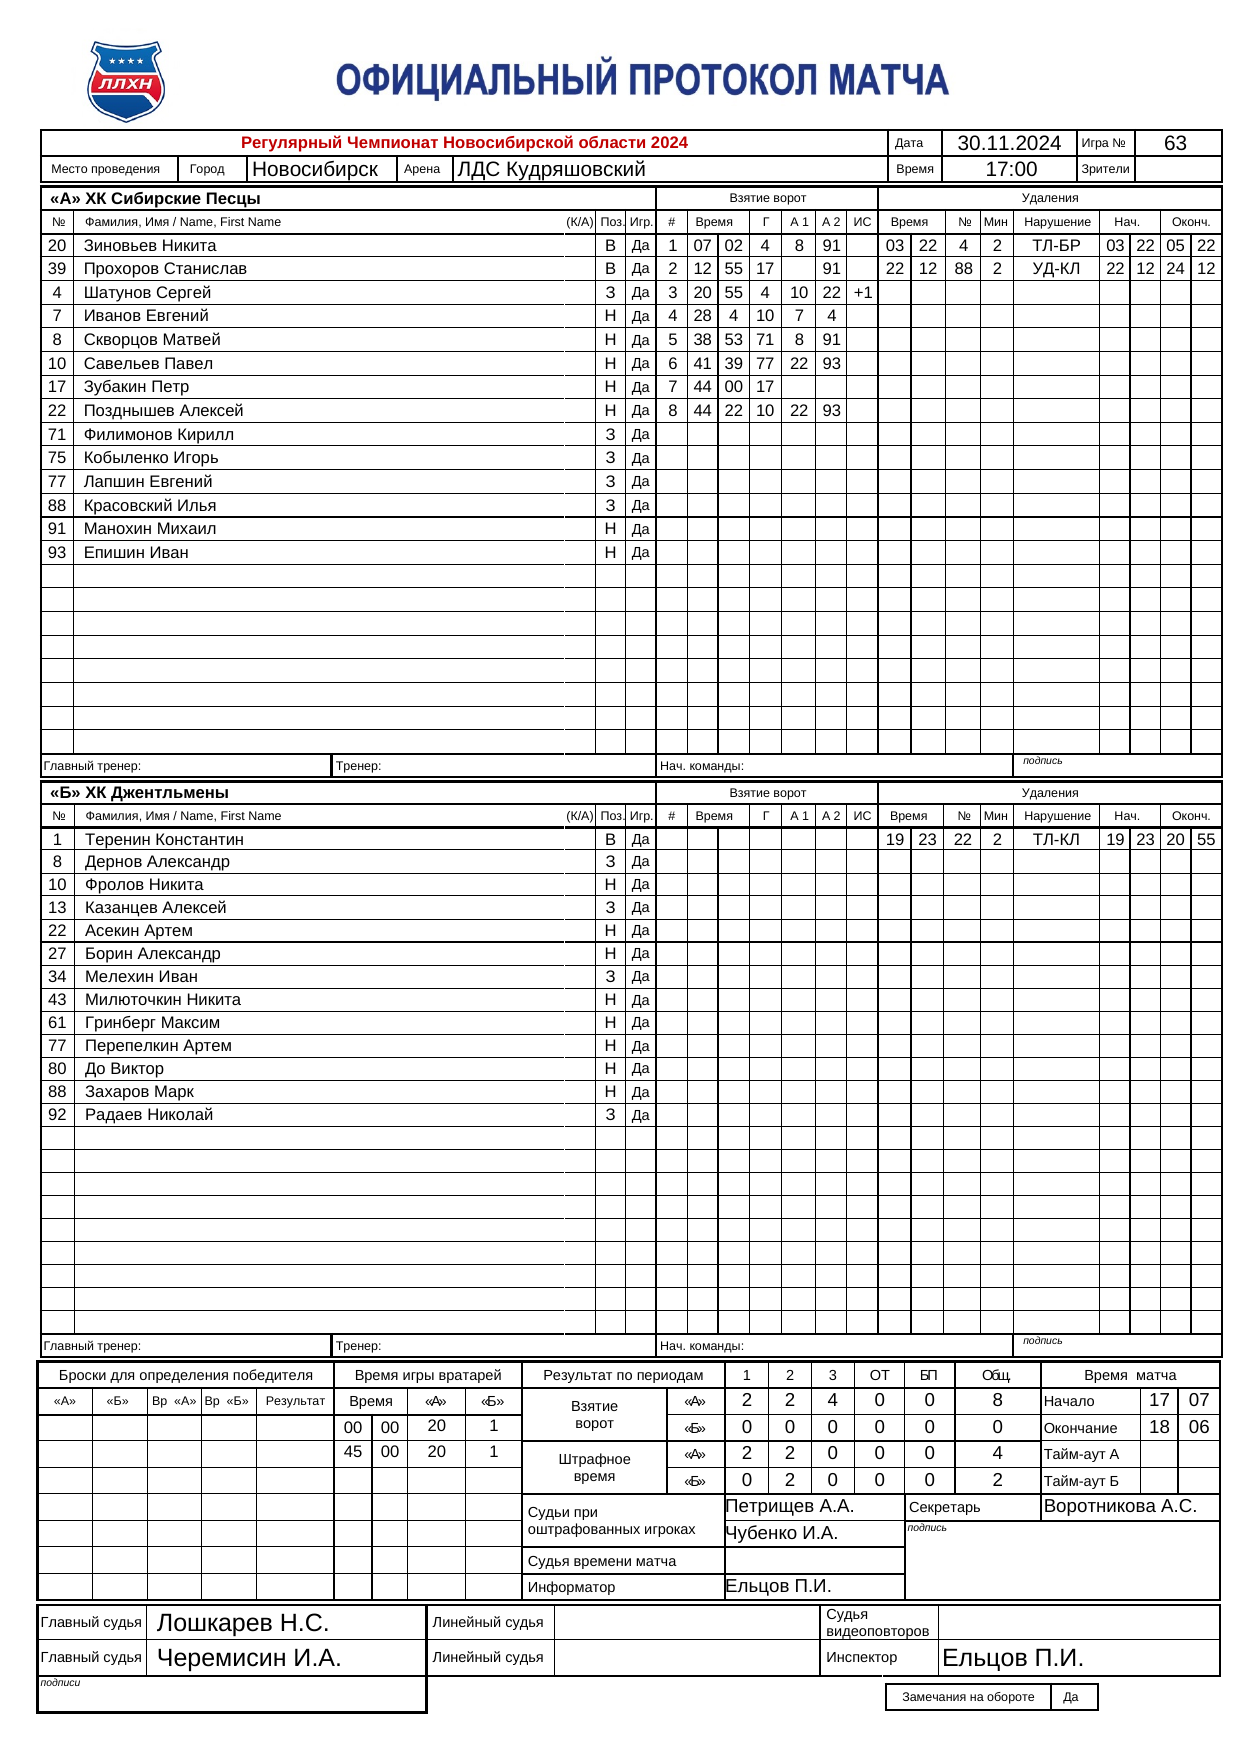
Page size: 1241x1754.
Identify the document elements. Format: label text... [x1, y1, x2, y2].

table_cell Да [626, 518, 655, 540]
table_cell 20 [408, 1416, 465, 1440]
table_cell +1 [847, 281, 877, 303]
table_cell [847, 920, 877, 941]
table_cell [408, 1521, 465, 1546]
table_cell [847, 896, 877, 918]
table_cell [688, 1196, 717, 1218]
table_cell [816, 730, 846, 753]
table_cell Оконч. [1161, 805, 1221, 826]
table_cell 03 [1100, 235, 1129, 256]
table_cell Нач. [1100, 211, 1160, 233]
table_cell [1131, 588, 1160, 611]
table_cell [565, 1035, 595, 1057]
table_cell [719, 943, 749, 964]
table_cell 22 [782, 352, 815, 374]
table_cell 91 [816, 257, 846, 280]
table_cell [1192, 966, 1221, 987]
table_cell [719, 920, 749, 941]
table_cell [1192, 943, 1221, 964]
table_cell [981, 850, 1013, 872]
table_cell 0 [812, 1468, 854, 1493]
table_cell [1131, 565, 1160, 587]
table_cell Прохоров Станислав [74, 257, 564, 280]
table_cell [688, 683, 717, 706]
table_cell [981, 541, 1013, 564]
table_cell [912, 446, 945, 469]
table_cell [782, 896, 815, 918]
table_cell ИС [847, 211, 877, 233]
table_cell [981, 1196, 1013, 1218]
table_cell [565, 1012, 595, 1033]
table_header 2 [769, 1363, 811, 1387]
table_cell [1192, 541, 1221, 564]
table_cell [816, 518, 846, 540]
table_cell [847, 1035, 877, 1057]
table_cell [946, 588, 980, 611]
table_cell [782, 1265, 815, 1287]
table_cell [148, 1416, 201, 1440]
table_cell [565, 565, 595, 587]
table_cell [626, 636, 655, 658]
table_cell [816, 1265, 846, 1287]
table_cell [981, 1035, 1013, 1057]
table_cell [75, 1265, 564, 1287]
table_cell [1161, 636, 1190, 658]
table_cell [565, 874, 595, 895]
table_cell [750, 966, 781, 987]
table_cell [42, 683, 73, 706]
table_cell [782, 636, 815, 658]
table_cell [750, 829, 781, 849]
table_cell [946, 565, 980, 587]
table_cell [626, 1196, 655, 1218]
table_cell [688, 588, 717, 611]
table_cell [981, 328, 1013, 351]
table_cell [257, 1574, 333, 1599]
table_cell [565, 1196, 595, 1218]
table_cell [1161, 1219, 1190, 1241]
table_cell 20 [688, 281, 717, 303]
table_cell [1131, 305, 1160, 327]
table_cell [946, 730, 980, 753]
table_cell [565, 707, 595, 729]
table_cell [944, 1127, 980, 1149]
table_cell З [596, 446, 625, 469]
table_cell [1131, 1104, 1160, 1126]
table_cell [912, 1265, 943, 1287]
table_cell [74, 659, 564, 682]
table_cell [816, 612, 846, 634]
table_cell [879, 920, 910, 941]
table_cell [1014, 1081, 1099, 1103]
table_cell 4 [750, 281, 781, 303]
table_cell [847, 1150, 877, 1172]
table_cell [657, 1104, 687, 1126]
table_cell [912, 281, 945, 303]
table_cell Да [626, 257, 655, 280]
table_cell [944, 1173, 980, 1195]
table_cell [912, 1127, 943, 1149]
table_cell [719, 1311, 749, 1333]
table_cell [816, 1150, 846, 1172]
table_cell [1014, 494, 1099, 516]
table_cell [657, 920, 687, 941]
table_cell Нарушение [1014, 805, 1099, 826]
table_header 63 [1136, 131, 1221, 155]
table_cell 0 [726, 1468, 768, 1493]
table_cell [879, 352, 910, 374]
table_cell 3 [657, 281, 687, 303]
table_cell [1100, 659, 1129, 682]
table_cell 20 [42, 235, 73, 256]
table_cell [688, 1265, 717, 1287]
table_cell Фамилия, Имя / Name, First Name [74, 211, 565, 233]
table_cell [847, 1242, 877, 1264]
table_cell [1131, 1219, 1160, 1241]
table_cell [981, 1058, 1013, 1079]
table_cell 53 [719, 328, 749, 351]
table_cell [373, 1521, 407, 1546]
table_cell [688, 896, 717, 918]
table_cell [42, 1150, 74, 1172]
table_cell Н [596, 1035, 625, 1057]
table_cell [555, 1640, 819, 1675]
table_cell [626, 1150, 655, 1172]
table_cell [816, 683, 846, 706]
table_cell [1131, 1150, 1160, 1172]
table_cell Савельев Павел [74, 352, 564, 374]
table_cell Линейный судья [428, 1606, 554, 1639]
table_cell [750, 1127, 781, 1149]
table_cell [626, 1127, 655, 1149]
table_cell подпись [906, 1522, 1219, 1599]
table_cell [335, 1468, 371, 1493]
table_cell [816, 1081, 846, 1103]
table_cell [1161, 1104, 1190, 1126]
table_cell [719, 659, 749, 682]
table_cell [626, 1265, 655, 1287]
table_cell [782, 565, 815, 587]
table_cell [1136, 157, 1221, 181]
table_cell [879, 683, 910, 706]
table_cell А 2 [816, 805, 846, 826]
table_cell 2 [981, 257, 1013, 280]
table_cell [148, 1494, 201, 1520]
table_cell [626, 1219, 655, 1241]
table_cell [981, 281, 1013, 303]
table_cell [335, 1547, 371, 1573]
table_cell Да [626, 281, 655, 303]
table_cell 92 [42, 1104, 74, 1126]
table_cell [944, 943, 980, 964]
table_cell [946, 683, 980, 706]
table_cell [1131, 423, 1160, 445]
table_cell № [946, 211, 980, 233]
table_cell [596, 683, 625, 706]
table_cell [946, 494, 980, 516]
table_cell [1014, 966, 1099, 987]
table_cell [1014, 943, 1099, 964]
table_cell 8 [657, 399, 687, 422]
table_cell [688, 612, 717, 634]
table_cell [42, 1196, 74, 1218]
table_cell 0 [855, 1415, 904, 1440]
table_cell 45 [335, 1441, 371, 1467]
table_cell Милюточкин Никита [75, 989, 564, 1011]
table_cell [148, 1468, 201, 1493]
table_cell [816, 943, 846, 964]
table_cell [75, 1311, 564, 1333]
table_cell [1014, 612, 1099, 634]
table_cell Чубенко И.А. [726, 1521, 904, 1546]
table_cell [373, 1547, 407, 1573]
table_cell [1192, 446, 1221, 469]
table_cell [565, 328, 595, 351]
table_cell 22 [782, 399, 815, 422]
table_cell [657, 707, 687, 729]
table_cell [1131, 707, 1160, 729]
table_cell Время [889, 157, 941, 181]
table_cell Г [750, 211, 781, 233]
table_cell [879, 850, 910, 872]
table_cell [946, 541, 980, 564]
table_cell Да [626, 850, 655, 872]
table_cell «А» [39, 1389, 92, 1413]
table_cell 2 [956, 1468, 1040, 1493]
table_cell Поз. [596, 805, 625, 826]
table_cell [565, 1311, 595, 1333]
table_cell 12 [1192, 257, 1221, 280]
table_cell А 2 [816, 211, 846, 233]
table_cell Главный тренер: [42, 1335, 330, 1356]
table_cell [565, 470, 595, 493]
table_cell [879, 1288, 910, 1310]
table_cell 88 [946, 257, 980, 280]
table_cell [946, 612, 980, 634]
table_cell Зиновьев Никита [74, 235, 564, 256]
table_cell [42, 565, 73, 587]
table_cell [1100, 1012, 1129, 1033]
table_cell [657, 874, 687, 895]
table_cell [944, 1058, 980, 1079]
table_cell [657, 1196, 687, 1218]
table_cell 10 [750, 399, 781, 422]
table_cell [1192, 1150, 1221, 1172]
table_cell [912, 1150, 943, 1172]
table_cell [466, 1574, 521, 1599]
table_cell [879, 612, 910, 634]
table_cell 5 [657, 328, 687, 351]
table_cell [719, 966, 749, 987]
table_cell [847, 636, 877, 658]
table_cell [981, 636, 1013, 658]
table_cell [1014, 659, 1099, 682]
table_cell Арена [398, 157, 452, 181]
table_cell «Б» [93, 1389, 147, 1413]
table_cell [1161, 588, 1190, 611]
table_cell Да [626, 352, 655, 374]
table_cell [565, 896, 595, 918]
table_cell [944, 1219, 980, 1241]
table_cell [1131, 1035, 1160, 1057]
table_cell [912, 850, 943, 872]
table_cell [1131, 1242, 1160, 1264]
table_cell Петрищев А.А. [726, 1495, 904, 1520]
table_cell [1100, 850, 1129, 872]
table_cell Судья видеоповторов [821, 1606, 938, 1639]
table_cell [596, 730, 625, 753]
table_cell 4 [812, 1389, 854, 1413]
table_cell [847, 659, 877, 682]
table_cell 17 [750, 257, 781, 280]
table_cell Результат [257, 1389, 333, 1413]
table_cell 12 [1131, 257, 1160, 280]
table_cell [912, 896, 943, 918]
table_cell [42, 659, 73, 682]
table_cell [1014, 1196, 1099, 1218]
table_cell [816, 636, 846, 658]
table_cell [879, 1058, 910, 1079]
table_cell [816, 1012, 846, 1033]
table_cell 39 [719, 352, 749, 374]
table_cell [626, 730, 655, 753]
table_cell [1100, 1196, 1129, 1218]
table_cell [1161, 376, 1190, 398]
table_cell [847, 1265, 877, 1287]
table_cell [626, 1311, 655, 1333]
table_cell 4 [750, 235, 781, 256]
table_cell [879, 659, 910, 682]
table_cell [816, 659, 846, 682]
table_cell [75, 1150, 564, 1172]
table_cell [1141, 1468, 1177, 1493]
table_cell [202, 1547, 256, 1573]
table_cell [1100, 1288, 1129, 1310]
table_cell З [596, 470, 625, 493]
table_cell [981, 1219, 1013, 1241]
table_cell [596, 636, 625, 658]
table_cell [688, 470, 717, 493]
table_cell [688, 1012, 717, 1033]
table_cell [657, 1311, 687, 1333]
table_cell [782, 1058, 815, 1079]
table_cell [782, 1127, 815, 1149]
table_cell Время [688, 805, 749, 826]
table_cell «А» [668, 1389, 724, 1413]
table_cell [750, 518, 781, 540]
table_cell [1161, 730, 1190, 753]
table_cell Судья времени матча [523, 1548, 724, 1573]
table_cell 05 [1161, 235, 1190, 256]
table_cell 18 [1141, 1415, 1177, 1440]
table_header Броски для определения победителя [39, 1363, 333, 1387]
table_cell [657, 636, 687, 658]
table_cell [1014, 1012, 1099, 1033]
table_cell [847, 1058, 877, 1079]
table_cell 12 [688, 257, 717, 280]
table_cell [946, 281, 980, 303]
table_cell [879, 446, 910, 469]
table_cell 8 [782, 235, 815, 256]
table_cell [1192, 730, 1221, 753]
table_cell [75, 1173, 564, 1195]
table_cell [750, 659, 781, 682]
table_cell Штрафное время [523, 1442, 666, 1493]
table_cell 20 [408, 1441, 465, 1467]
table_cell [719, 1288, 749, 1310]
table_cell [42, 1311, 74, 1333]
table_cell ТЛ-КЛ [1014, 829, 1099, 849]
table_cell [1161, 850, 1190, 872]
table_cell [782, 989, 815, 1011]
table_cell [1161, 1311, 1190, 1333]
table_cell 10 [750, 305, 781, 327]
table_cell [39, 1441, 92, 1467]
table_cell [816, 588, 846, 611]
table_cell [782, 470, 815, 493]
table_cell [1014, 920, 1099, 941]
table_cell [847, 1196, 877, 1218]
table_header Общ. [956, 1363, 1040, 1387]
table_cell [782, 1104, 815, 1126]
table_cell З [596, 850, 625, 872]
table_cell [657, 1288, 687, 1310]
table_cell 8 [42, 850, 74, 872]
table_cell [1131, 1288, 1160, 1310]
table_cell [719, 896, 749, 918]
table_cell [816, 920, 846, 941]
table_cell [912, 943, 943, 964]
table_cell [946, 636, 980, 658]
table_cell [373, 1494, 407, 1520]
table_cell [719, 541, 749, 564]
table_cell Да [626, 235, 655, 256]
table_cell [657, 1173, 687, 1195]
table_cell [74, 730, 564, 753]
table_cell [750, 989, 781, 1011]
table_cell [1192, 494, 1221, 516]
table_cell [750, 541, 781, 564]
table_cell 22 [879, 257, 910, 280]
table_cell [42, 707, 73, 729]
table_header Взятие ворот [657, 783, 877, 803]
table_cell [1131, 1196, 1160, 1218]
table_cell Фролов Никита [75, 874, 564, 895]
table_cell [847, 541, 877, 564]
table_cell [782, 541, 815, 564]
table_cell [555, 1606, 819, 1639]
table_cell [565, 1150, 595, 1172]
table_cell [847, 874, 877, 895]
table_cell 2 [769, 1389, 811, 1413]
table_cell Н [596, 920, 625, 941]
table_cell [912, 1012, 943, 1033]
table_cell [565, 659, 595, 682]
table_cell [1014, 1058, 1099, 1079]
table_cell [688, 707, 717, 729]
table_cell [1014, 1242, 1099, 1264]
table_cell [1014, 541, 1099, 564]
table_cell [782, 850, 815, 872]
table_cell Да [626, 305, 655, 327]
table_cell [726, 1548, 904, 1573]
table_cell [816, 1288, 846, 1310]
table_cell [565, 1058, 595, 1079]
table_cell [816, 446, 846, 469]
table_cell [1161, 399, 1190, 422]
table_cell [1192, 920, 1221, 941]
table_cell [408, 1547, 465, 1573]
table_cell Фамилия, Имя / Name, First Name [75, 805, 565, 826]
table_cell Мелехин Иван [75, 966, 564, 987]
table_cell [1131, 1173, 1160, 1195]
table_cell [912, 470, 945, 493]
table_cell [565, 399, 595, 422]
table_cell [565, 541, 595, 564]
table_cell 02 [719, 235, 749, 256]
table_cell [1161, 1173, 1190, 1195]
table_cell 4 [42, 281, 73, 303]
table_cell [1100, 612, 1129, 634]
table_cell [719, 1265, 749, 1287]
table_cell [1014, 588, 1099, 611]
table_cell Дернов Александр [75, 850, 564, 872]
table_cell [719, 565, 749, 587]
table_cell Поз. [596, 211, 625, 233]
table_cell [657, 1035, 687, 1057]
table_cell [565, 1265, 595, 1287]
table_cell [816, 989, 846, 1011]
table_cell [335, 1574, 371, 1599]
table_cell [1131, 1012, 1160, 1033]
table_cell [782, 1081, 815, 1103]
table_cell 22 [816, 281, 846, 303]
table_cell [565, 636, 595, 658]
table_cell [39, 1468, 92, 1493]
table_cell [1192, 1265, 1221, 1287]
table_cell [688, 1104, 717, 1126]
table_cell 0 [905, 1468, 954, 1493]
table_cell [879, 1242, 910, 1264]
table_cell [596, 1127, 625, 1149]
table_cell [257, 1441, 333, 1467]
table_cell [816, 874, 846, 895]
table_cell [1192, 518, 1221, 540]
table_cell 13 [42, 896, 74, 918]
table_cell Да [626, 966, 655, 987]
table_cell [93, 1547, 147, 1573]
table_cell [879, 1173, 910, 1195]
table_cell Теренин Константин [75, 829, 564, 849]
table_cell [847, 1219, 877, 1241]
table_cell [1100, 730, 1129, 753]
table_cell [596, 1242, 625, 1264]
table_cell [1161, 659, 1190, 682]
table_cell Тренер: [333, 755, 655, 776]
table_cell [1161, 1265, 1190, 1287]
table_cell [1100, 376, 1129, 398]
table_cell Да [626, 1058, 655, 1079]
table_cell [912, 1058, 943, 1079]
table_cell Зрители [1078, 157, 1134, 181]
table_cell [912, 588, 945, 611]
table_cell [1131, 399, 1160, 422]
table_cell [944, 1035, 980, 1057]
table_cell [944, 850, 980, 872]
table_cell [1131, 989, 1160, 1011]
table_cell 22 [912, 235, 945, 256]
table_cell Да [626, 470, 655, 493]
table_cell [944, 920, 980, 941]
table_cell [847, 1081, 877, 1103]
table_header Замечания на обороте [887, 1685, 1050, 1709]
table_cell [1100, 1081, 1129, 1103]
table_cell 91 [816, 235, 846, 256]
table_cell [408, 1468, 465, 1493]
table_cell [657, 966, 687, 987]
table_cell [782, 920, 815, 941]
table_cell [1100, 446, 1129, 469]
table_cell [257, 1468, 333, 1493]
table_cell 22 [42, 399, 73, 422]
table_cell [1131, 683, 1160, 706]
table_cell [879, 588, 910, 611]
table_cell [879, 541, 910, 564]
table_cell Тайм-аут Б [1042, 1468, 1140, 1493]
table_cell [1192, 1035, 1221, 1057]
table_cell Вр «Б» [202, 1389, 256, 1413]
table_cell [688, 1127, 717, 1149]
table_cell [1192, 850, 1221, 872]
table_cell 2 [769, 1468, 811, 1493]
table_cell 0 [855, 1468, 904, 1493]
table_cell [879, 707, 910, 729]
table_cell А 1 [782, 805, 815, 826]
table_cell Н [596, 518, 625, 540]
table_cell [626, 612, 655, 634]
table_cell [816, 423, 846, 445]
table_cell Манохин Михаил [74, 518, 564, 540]
table_cell Начало [1042, 1389, 1140, 1413]
table_cell [93, 1441, 147, 1467]
table_cell 23 [1131, 829, 1160, 849]
table_cell [879, 874, 910, 895]
table_cell [981, 989, 1013, 1011]
table_cell [879, 470, 910, 493]
table_cell [879, 1104, 910, 1126]
table_cell [1100, 328, 1129, 351]
table_cell [466, 1494, 521, 1520]
table_cell [847, 376, 877, 398]
table_cell [1161, 1288, 1190, 1310]
table_cell [1100, 1035, 1129, 1057]
table_cell 93 [816, 352, 846, 374]
table_cell [782, 423, 815, 445]
table_cell Нач. команды: [657, 755, 1012, 776]
table_cell [1100, 1058, 1129, 1079]
table_cell [1100, 1173, 1129, 1195]
table_cell [1014, 565, 1099, 587]
table_cell [148, 1521, 201, 1546]
table_cell [1100, 1127, 1129, 1149]
table_cell 0 [812, 1442, 854, 1467]
table_cell [1192, 896, 1221, 918]
table_cell [565, 850, 595, 872]
table_cell [912, 989, 943, 1011]
table_cell З [596, 423, 625, 445]
table_cell [719, 850, 749, 872]
table_cell [1100, 683, 1129, 706]
table_cell [1100, 1219, 1129, 1241]
table_cell [428, 1677, 882, 1711]
table_cell Да [626, 494, 655, 516]
table_cell [782, 829, 815, 849]
table_cell [816, 1058, 846, 1079]
table_cell [1014, 1173, 1099, 1195]
table_cell [1192, 1242, 1221, 1264]
table_cell [879, 376, 910, 398]
table_cell [1161, 683, 1190, 706]
table_cell [981, 920, 1013, 941]
table_cell [750, 1150, 781, 1172]
table_cell [1161, 352, 1190, 374]
table_cell [565, 989, 595, 1011]
table_cell [1100, 1104, 1129, 1126]
table_cell [816, 1242, 846, 1264]
table_cell [912, 874, 943, 895]
table_cell [596, 588, 625, 611]
table_cell Н [596, 541, 625, 564]
table_cell [981, 305, 1013, 327]
table_cell Город [179, 157, 246, 181]
table_cell [879, 1265, 910, 1287]
table_cell [782, 730, 815, 753]
table_cell [42, 1219, 74, 1241]
table_cell [750, 588, 781, 611]
table_cell [719, 707, 749, 729]
table_cell Н [596, 874, 625, 895]
table_cell [565, 257, 595, 280]
table_cell [1014, 281, 1099, 303]
table_cell 2 [657, 257, 687, 280]
table_cell [981, 1173, 1013, 1195]
table_cell [1014, 446, 1099, 469]
table_cell 4 [657, 305, 687, 327]
table_cell Иванов Евгений [74, 305, 564, 327]
table_cell [1192, 1219, 1221, 1241]
table_cell [1131, 920, 1160, 941]
table_cell [782, 1173, 815, 1195]
table_cell [42, 636, 73, 658]
table_cell [847, 1012, 877, 1033]
table_cell 7 [42, 305, 73, 327]
table_cell [1100, 943, 1129, 964]
table_cell [1014, 850, 1099, 872]
table_cell [816, 1035, 846, 1057]
table_cell [657, 896, 687, 918]
table_cell [782, 494, 815, 516]
table_cell [93, 1574, 147, 1599]
table_cell [1161, 446, 1190, 469]
table_cell [565, 920, 595, 941]
table_cell Гринберг Максим [75, 1012, 564, 1033]
table_cell «Б » [466, 1389, 521, 1413]
table_cell Время [688, 211, 749, 233]
table_cell 2 [981, 829, 1013, 849]
table_cell [847, 683, 877, 706]
table_cell [981, 896, 1013, 918]
table_cell [1100, 636, 1129, 658]
table_cell З [596, 896, 625, 918]
table_cell [750, 943, 781, 964]
table_cell Скворцов Матвей [74, 328, 564, 351]
table_cell 0 [905, 1415, 954, 1440]
table_cell [847, 829, 877, 849]
table_cell 2 [726, 1442, 768, 1467]
table_cell [688, 850, 717, 872]
table_cell [1131, 1311, 1160, 1333]
table_cell [750, 1196, 781, 1218]
table_cell 22 [1192, 235, 1221, 256]
table_cell [750, 1058, 781, 1079]
table_cell [1192, 612, 1221, 634]
table_cell Информатор [523, 1575, 724, 1599]
table_cell [1141, 1441, 1177, 1467]
table_cell [688, 1150, 717, 1172]
table_cell [750, 1012, 781, 1033]
table_cell 1 [466, 1416, 521, 1440]
table_cell [626, 707, 655, 729]
table_cell [782, 659, 815, 682]
table_cell [1131, 470, 1160, 493]
table_cell З [596, 1104, 625, 1126]
table_header Удаления [879, 188, 1221, 209]
table_cell Да [626, 328, 655, 351]
table_cell [981, 730, 1013, 753]
table_cell [1014, 470, 1099, 493]
table_header Результат по периодам [523, 1363, 724, 1387]
table_cell [1161, 896, 1190, 918]
table_cell [1014, 896, 1099, 918]
table_cell [1014, 1311, 1099, 1333]
table_cell [719, 518, 749, 540]
table_cell [565, 235, 595, 256]
table_cell 8 [956, 1389, 1040, 1413]
table_cell [657, 1058, 687, 1079]
table_cell 10 [42, 874, 74, 895]
table_cell [879, 1012, 910, 1033]
table_cell [75, 1242, 564, 1264]
table_cell [466, 1468, 521, 1493]
table_cell [879, 305, 910, 327]
table_cell [596, 1219, 625, 1241]
table_cell [1014, 1219, 1099, 1241]
table_cell [912, 328, 945, 351]
table_cell Нач. [1100, 805, 1160, 826]
table_cell [912, 399, 945, 422]
table_cell [912, 305, 945, 327]
table_cell [1161, 966, 1190, 987]
table_cell Н [596, 943, 625, 964]
table_cell 1 [42, 829, 74, 849]
table_cell [750, 1081, 781, 1103]
table_cell [335, 1494, 371, 1520]
table_cell [657, 1012, 687, 1033]
table_cell № [42, 211, 73, 233]
table_cell [1100, 1242, 1129, 1264]
table_cell Да [626, 1012, 655, 1033]
table_header ОТ [855, 1363, 904, 1387]
table_cell [912, 730, 945, 753]
table_cell Нач. команды: [657, 1335, 1012, 1356]
table_cell 22 [719, 399, 749, 422]
table_cell [565, 1173, 595, 1195]
table_cell 4 [946, 235, 980, 256]
table_cell [782, 612, 815, 634]
table_cell [847, 1173, 877, 1195]
table_cell [912, 376, 945, 398]
table_cell № [42, 805, 74, 826]
table_cell [946, 518, 980, 540]
table_cell 19 [879, 829, 910, 849]
table_cell [688, 1081, 717, 1103]
table_cell [782, 1288, 815, 1310]
table_cell 6 [657, 352, 687, 374]
table_cell [1131, 518, 1160, 540]
table_cell [1100, 989, 1129, 1011]
table_cell [1161, 1081, 1190, 1103]
table_cell [42, 1127, 74, 1149]
table_cell [847, 612, 877, 634]
table_cell [39, 1494, 92, 1520]
table_cell [912, 541, 945, 564]
table_cell Инспектор [821, 1640, 938, 1675]
table_header Регулярный Чемпионат Новосибирской области 2024 [42, 131, 887, 155]
table_cell 22 [42, 920, 74, 941]
table_cell [944, 1242, 980, 1264]
table_cell [816, 850, 846, 872]
table_cell [565, 423, 595, 445]
table_cell [1161, 943, 1190, 964]
table_cell Н [596, 328, 625, 351]
table_cell Да [626, 829, 655, 849]
table_cell [688, 1035, 717, 1057]
table_cell 2 [726, 1389, 768, 1413]
table_cell Зубакин Петр [74, 376, 564, 398]
table_cell [626, 683, 655, 706]
table_cell [1192, 328, 1221, 351]
table_cell Захаров Марк [75, 1081, 564, 1103]
table_cell Кобыленко Игорь [74, 446, 564, 469]
table_cell [1100, 281, 1129, 303]
table_cell [719, 470, 749, 493]
table_cell [782, 683, 815, 706]
table_cell 22 [1131, 235, 1160, 256]
table_cell [657, 1219, 687, 1241]
table_cell До Виктор [75, 1058, 564, 1079]
table_cell [688, 1242, 717, 1264]
table_cell [39, 1547, 92, 1573]
table_cell Филимонов Кирилл [74, 423, 564, 445]
table_cell [847, 1127, 877, 1149]
table_cell [981, 423, 1013, 445]
table_cell Позднышев Алексей [74, 399, 564, 422]
table_cell [688, 874, 717, 895]
table_cell [1192, 1127, 1221, 1149]
table_cell [750, 1265, 781, 1287]
table_cell [1161, 328, 1190, 351]
table_cell ТЛ-БР [1014, 235, 1099, 256]
table_cell [1100, 1311, 1129, 1333]
table_cell [944, 1150, 980, 1172]
table_cell [879, 966, 910, 987]
table_cell Перепелкин Артем [75, 1035, 564, 1057]
table_cell [596, 707, 625, 729]
table_cell [879, 494, 910, 516]
table_cell 55 [1192, 829, 1221, 849]
table_cell «А» [408, 1389, 465, 1413]
table_cell [408, 1574, 465, 1599]
table_cell 44 [688, 376, 717, 398]
table_cell А 1 [782, 211, 815, 233]
table_cell [1014, 730, 1099, 753]
table_cell [1161, 518, 1190, 540]
table_cell [657, 541, 687, 564]
table_cell Тренер: [333, 1335, 655, 1356]
table_cell [1014, 1035, 1099, 1057]
table_cell [626, 1242, 655, 1264]
table_cell [981, 659, 1013, 682]
table_header «Б» ХК Джентльмены [42, 783, 655, 803]
table_cell [1131, 328, 1160, 351]
table_cell [626, 588, 655, 611]
table_cell [148, 1547, 201, 1573]
table_cell 17 [42, 376, 73, 398]
table_cell [1131, 874, 1160, 895]
table_cell [1014, 518, 1099, 540]
table_cell [1131, 966, 1160, 987]
table_cell [1131, 636, 1160, 658]
table_cell [981, 612, 1013, 634]
table_cell Взятие ворот [523, 1389, 666, 1440]
table_cell [782, 518, 815, 540]
table_cell 00 [335, 1416, 371, 1440]
table_cell [912, 1311, 943, 1333]
table_cell [719, 1012, 749, 1033]
table_cell [657, 943, 687, 964]
table_cell [750, 874, 781, 895]
table_cell [719, 636, 749, 658]
table_cell [1100, 920, 1129, 941]
table_cell [847, 989, 877, 1011]
table_cell [626, 565, 655, 587]
table_cell Черемисин И.А. [147, 1640, 425, 1675]
table_cell [42, 1242, 74, 1264]
table_cell 00 [373, 1416, 407, 1440]
table_cell [782, 1311, 815, 1333]
table_cell [750, 920, 781, 941]
table_cell [782, 1242, 815, 1264]
table_cell [1014, 1104, 1099, 1126]
table_cell [719, 612, 749, 634]
table_cell 00 [719, 376, 749, 398]
table_cell [816, 1173, 846, 1195]
table_cell [981, 1242, 1013, 1264]
table_cell [782, 1012, 815, 1033]
table_cell 88 [42, 1081, 74, 1103]
table_cell [1014, 352, 1099, 374]
table_cell [719, 874, 749, 895]
table_cell 2 [981, 235, 1013, 256]
table_cell [847, 518, 877, 540]
table_cell [565, 1081, 595, 1103]
table_cell [879, 281, 910, 303]
table_cell [750, 683, 781, 706]
table_cell [1014, 423, 1099, 445]
table_cell Да [626, 989, 655, 1011]
table_cell [657, 446, 687, 469]
table_cell подпись [1014, 1335, 1221, 1356]
table_cell [816, 376, 846, 398]
table_cell 7 [657, 376, 687, 398]
table_cell [912, 612, 945, 634]
table_cell [688, 446, 717, 469]
table_cell Время [335, 1389, 407, 1413]
table_cell [981, 1311, 1013, 1333]
table_cell [1192, 1012, 1221, 1033]
table_cell [74, 588, 564, 611]
table_cell Нарушение [1014, 211, 1099, 233]
table_cell [1192, 281, 1221, 303]
table_cell [688, 829, 717, 849]
table_cell [912, 565, 945, 587]
table_cell [847, 588, 877, 611]
table_cell [847, 399, 877, 422]
table_cell [719, 1035, 749, 1057]
table_cell Н [596, 305, 625, 327]
table_cell [719, 494, 749, 516]
table_cell [879, 896, 910, 918]
table_cell [719, 1127, 749, 1149]
table_cell [981, 494, 1013, 516]
table_cell [944, 1081, 980, 1103]
table_cell [1161, 707, 1190, 729]
table_cell Да [626, 1081, 655, 1103]
table_cell [981, 352, 1013, 374]
table_cell [39, 1416, 92, 1440]
table_cell [847, 352, 877, 374]
table_cell [981, 1265, 1013, 1287]
table_cell [688, 1288, 717, 1310]
table_cell [42, 588, 73, 611]
table_cell [1014, 1265, 1099, 1287]
table_cell [1192, 305, 1221, 327]
table_cell [1192, 1081, 1221, 1103]
table_cell [944, 966, 980, 987]
table_cell [750, 1219, 781, 1241]
table_cell подписи [39, 1677, 425, 1711]
table_cell 4 [719, 305, 749, 327]
table_cell [1161, 541, 1190, 564]
table_header Взятие ворот [657, 188, 877, 209]
table_cell [657, 518, 687, 540]
table_cell [912, 1035, 943, 1057]
table_cell [1192, 636, 1221, 658]
table_cell [750, 1104, 781, 1126]
table_cell Тайм-аут А [1042, 1441, 1140, 1467]
table_cell Н [596, 399, 625, 422]
table_cell [1161, 1012, 1190, 1033]
table_cell [1014, 707, 1099, 729]
table_cell 8 [42, 328, 73, 351]
table_cell [944, 1104, 980, 1126]
table_cell [93, 1521, 147, 1546]
table_cell [688, 565, 717, 587]
table_cell 93 [816, 399, 846, 422]
table_cell 55 [719, 281, 749, 303]
table_cell [688, 1219, 717, 1241]
table_cell [565, 683, 595, 706]
table_cell [1192, 588, 1221, 611]
table_cell [1014, 1127, 1099, 1149]
table_cell [1192, 707, 1221, 729]
table_cell [657, 565, 687, 587]
table_cell [879, 328, 910, 351]
table_cell [750, 1242, 781, 1264]
table_cell [944, 896, 980, 918]
table_cell [1014, 328, 1099, 351]
table_cell [750, 446, 781, 469]
table_cell [565, 446, 595, 469]
table_cell 4 [956, 1442, 1040, 1467]
table_cell 0 [905, 1442, 954, 1467]
table_cell [42, 1173, 74, 1195]
table_cell [688, 943, 717, 964]
table_cell [565, 943, 595, 964]
table_cell [944, 1311, 980, 1333]
table_cell № [944, 805, 980, 826]
table_cell [750, 730, 781, 753]
table_cell [816, 470, 846, 493]
table_cell [782, 707, 815, 729]
table_cell [1014, 636, 1099, 658]
table_cell [879, 636, 910, 658]
table_cell Н [596, 1058, 625, 1079]
table_cell [257, 1521, 333, 1546]
table_cell Мин [981, 805, 1013, 826]
table_cell [565, 612, 595, 634]
table_cell [257, 1547, 333, 1573]
table_cell [719, 683, 749, 706]
table_cell [750, 423, 781, 445]
table_cell [946, 305, 980, 327]
table_cell В [596, 257, 625, 280]
table_cell Да [626, 896, 655, 918]
table_cell [1131, 896, 1160, 918]
table_cell [688, 1058, 717, 1079]
table_cell [847, 423, 877, 445]
table_cell [912, 1219, 943, 1241]
table_cell 71 [42, 423, 73, 445]
table_cell [1192, 352, 1221, 374]
table_cell 10 [42, 352, 73, 374]
table_cell З [596, 966, 625, 987]
table_cell подпись [1014, 755, 1221, 776]
table_cell [202, 1521, 256, 1546]
table_cell Да [626, 874, 655, 895]
table_cell 4 [816, 305, 846, 327]
table_cell 34 [42, 966, 74, 987]
table_cell [946, 399, 980, 422]
table_cell [1100, 399, 1129, 422]
table_cell Главный судья [39, 1640, 146, 1675]
table_cell [596, 1288, 625, 1310]
table_cell 19 [1100, 829, 1129, 849]
table_cell Н [596, 1081, 625, 1103]
table_cell [946, 470, 980, 493]
table_cell [1179, 1441, 1219, 1467]
table_cell [782, 874, 815, 895]
table_cell [74, 565, 564, 587]
table_cell 0 [905, 1389, 954, 1413]
table_cell [782, 446, 815, 469]
table_cell Линейный судья [428, 1640, 554, 1675]
table_cell [1014, 874, 1099, 895]
table_header 1 [726, 1363, 768, 1387]
table_cell [981, 1081, 1013, 1103]
table_cell [847, 850, 877, 872]
table_cell [657, 612, 687, 634]
table_cell Асекин Артем [75, 920, 564, 941]
table_cell [782, 257, 815, 280]
table_cell [946, 707, 980, 729]
table_cell Да [626, 541, 655, 564]
table_cell [912, 966, 943, 987]
table_cell [39, 1574, 92, 1599]
table_cell [816, 1219, 846, 1241]
table_cell [847, 494, 877, 516]
table_cell [912, 352, 945, 374]
table_cell [750, 565, 781, 587]
table_cell 71 [750, 328, 781, 351]
table_cell [657, 588, 687, 611]
table_cell [981, 1288, 1013, 1310]
table_cell [466, 1521, 521, 1546]
table_cell [688, 920, 717, 941]
table_cell [657, 494, 687, 516]
table_cell Время [879, 211, 945, 233]
table_cell [657, 1081, 687, 1103]
table_cell [257, 1494, 333, 1520]
table_cell [750, 494, 781, 516]
table_cell [719, 1219, 749, 1241]
table_cell [1100, 707, 1129, 729]
table_cell [879, 1311, 910, 1333]
table_cell [912, 1196, 943, 1218]
table_cell «А» [668, 1442, 724, 1467]
table_cell [688, 494, 717, 516]
table_cell Судьи при оштрафованных игроках [523, 1495, 724, 1546]
table_cell [39, 1521, 92, 1546]
table_cell [657, 683, 687, 706]
table_cell (К/А) [565, 211, 595, 233]
table_cell [750, 1311, 781, 1333]
table_cell 28 [688, 305, 717, 327]
table_cell [816, 1127, 846, 1149]
table_cell 20 [1161, 829, 1190, 849]
table_cell [565, 518, 595, 540]
table_cell Время [879, 805, 943, 826]
table_cell [719, 1150, 749, 1172]
table_cell [981, 707, 1013, 729]
table_cell З [596, 281, 625, 303]
table_cell [981, 399, 1013, 422]
table_cell [912, 494, 945, 516]
table_cell [657, 470, 687, 493]
table_cell [879, 943, 910, 964]
table_cell [1192, 470, 1221, 493]
table_cell 1 [657, 235, 687, 256]
table_cell [719, 1081, 749, 1103]
table_cell [335, 1521, 371, 1546]
table_cell 24 [1161, 257, 1190, 280]
table_cell [816, 1196, 846, 1218]
table_cell ЛДС Кудряшовский [454, 157, 887, 181]
table_cell 17 [750, 376, 781, 398]
table_cell [1161, 281, 1190, 303]
table_cell [879, 1150, 910, 1172]
table_cell [816, 1311, 846, 1333]
table_cell [42, 1265, 74, 1287]
table_cell [939, 1606, 1219, 1639]
table_cell [946, 352, 980, 374]
table_cell [688, 1173, 717, 1195]
table_cell Радаев Николай [75, 1104, 564, 1126]
table_cell [1131, 730, 1160, 753]
table_cell [1100, 874, 1129, 895]
table_cell В [596, 235, 625, 256]
table_cell [912, 920, 943, 941]
table_cell [847, 305, 877, 327]
table_cell [782, 943, 815, 964]
table_cell [1131, 376, 1160, 398]
table_cell 43 [42, 989, 74, 1011]
table_cell [688, 423, 717, 445]
table_cell [1131, 541, 1160, 564]
table_cell [944, 1265, 980, 1287]
table_cell [847, 730, 877, 753]
table_cell [93, 1468, 147, 1493]
table_cell З [596, 494, 625, 516]
table_cell [408, 1494, 465, 1520]
table_cell [946, 376, 980, 398]
table_cell [1161, 470, 1190, 493]
table_cell [816, 829, 846, 849]
table_cell [565, 494, 595, 516]
table_header 30.11.2024 [943, 131, 1076, 155]
table_cell [626, 1173, 655, 1195]
table_cell [750, 636, 781, 658]
table_cell [257, 1416, 333, 1440]
table_cell [1131, 1058, 1160, 1079]
table_cell [1100, 1150, 1129, 1172]
table_cell [879, 1035, 910, 1057]
table_cell [816, 565, 846, 587]
table_cell [782, 1035, 815, 1057]
table_cell [981, 874, 1013, 895]
table_cell [912, 636, 945, 658]
table_cell [373, 1574, 407, 1599]
table_cell [879, 423, 910, 445]
table_cell 12 [912, 257, 945, 280]
table_cell [688, 541, 717, 564]
table_cell Мин [981, 211, 1013, 233]
table_cell Да [626, 1035, 655, 1057]
table_cell 8 [782, 328, 815, 351]
table_cell [912, 1081, 943, 1103]
table_cell [879, 989, 910, 1011]
table_cell [879, 565, 910, 587]
table_cell 07 [1179, 1389, 1219, 1413]
table_cell [1161, 920, 1190, 941]
table_cell [879, 1127, 910, 1149]
table_cell [847, 257, 877, 280]
table_cell [1100, 896, 1129, 918]
table_cell [750, 470, 781, 493]
table_cell [1100, 588, 1129, 611]
table_cell [1100, 541, 1129, 564]
table_cell Шатунов Сергей [74, 281, 564, 303]
table_cell Ельцов П.И. [726, 1575, 904, 1599]
table_cell [847, 235, 877, 256]
table_cell [74, 707, 564, 729]
table_cell [1161, 612, 1190, 634]
table_cell [1014, 399, 1099, 422]
table_cell 1 [466, 1441, 521, 1467]
table_cell [1161, 1242, 1190, 1264]
table_cell [1192, 874, 1221, 895]
table_cell Да [626, 399, 655, 422]
table_cell [1100, 423, 1129, 445]
table_cell [719, 446, 749, 469]
table_cell [847, 1104, 877, 1126]
table_cell [93, 1416, 147, 1440]
table_cell [657, 850, 687, 872]
table_cell [1192, 565, 1221, 587]
table_cell [1161, 423, 1190, 445]
table_cell [981, 446, 1013, 469]
table_cell Казанцев Алексей [75, 896, 564, 918]
table_cell [1161, 874, 1190, 895]
table_cell [688, 1311, 717, 1333]
table_cell [719, 423, 749, 445]
table_cell [565, 1242, 595, 1264]
table_cell [782, 376, 815, 398]
table_cell [93, 1494, 147, 1520]
table_cell [847, 446, 877, 469]
table_cell [596, 1265, 625, 1287]
table_cell [782, 1219, 815, 1241]
table_cell [565, 352, 595, 374]
table_cell [879, 730, 910, 753]
table_cell [719, 588, 749, 611]
table_cell [596, 659, 625, 682]
table_cell [981, 943, 1013, 964]
table_cell [42, 730, 73, 753]
table_cell [1161, 1150, 1190, 1172]
table_cell [847, 1311, 877, 1333]
table_cell 77 [42, 470, 73, 493]
table_cell [1192, 1058, 1221, 1079]
table_cell [981, 470, 1013, 493]
table_cell 38 [688, 328, 717, 351]
table_cell [847, 1288, 877, 1310]
table_cell [816, 541, 846, 564]
table_cell 22 [944, 829, 980, 849]
table_cell [74, 683, 564, 706]
table_header «А» ХК Сибирские Песцы [42, 188, 655, 209]
table_cell [1161, 1196, 1190, 1218]
table_cell [981, 1127, 1013, 1149]
table_cell [1192, 659, 1221, 682]
table_cell Новосибирск [248, 157, 396, 181]
picture [5, 28, 1179, 129]
table_cell [42, 1288, 74, 1310]
table_cell 0 [855, 1442, 904, 1467]
table_cell [657, 989, 687, 1011]
table_cell [688, 659, 717, 682]
table_cell [816, 1104, 846, 1126]
table_cell [565, 1288, 595, 1310]
table_cell [1161, 989, 1190, 1011]
table_cell [596, 612, 625, 634]
table_cell 61 [42, 1012, 74, 1033]
table_cell [912, 659, 945, 682]
table_cell [750, 1035, 781, 1057]
table_cell [981, 518, 1013, 540]
table_cell [1161, 305, 1190, 327]
table_cell [912, 1173, 943, 1195]
table_cell [1100, 1265, 1129, 1287]
table_cell Да [626, 920, 655, 941]
table_cell [782, 1150, 815, 1172]
table_cell [879, 399, 910, 422]
table_cell [1100, 352, 1129, 374]
table_cell [626, 659, 655, 682]
table_cell [1014, 305, 1099, 327]
table_cell [879, 1081, 910, 1103]
table_cell [1161, 565, 1190, 587]
table_cell Да [626, 376, 655, 398]
table_cell [946, 328, 980, 351]
table_cell [202, 1574, 256, 1599]
table_cell [782, 588, 815, 611]
table_cell [719, 1104, 749, 1126]
table_cell [1131, 850, 1160, 872]
table_cell [1161, 1058, 1190, 1079]
table_cell Лапшин Евгений [74, 470, 564, 493]
table_cell [688, 966, 717, 987]
table_cell Красовский Илья [74, 494, 564, 516]
table_cell Епишин Иван [74, 541, 564, 564]
table_cell Да [626, 1104, 655, 1126]
table_header Да [1052, 1685, 1097, 1709]
table_cell [1192, 1311, 1221, 1333]
table_cell [912, 423, 945, 445]
table_cell [657, 1150, 687, 1172]
table_cell [1014, 683, 1099, 706]
table_cell [750, 707, 781, 729]
table_cell [657, 423, 687, 445]
table_cell [816, 707, 846, 729]
table_cell [657, 1265, 687, 1287]
table_cell [202, 1494, 256, 1520]
table_cell [719, 1173, 749, 1195]
table_cell [1014, 376, 1099, 398]
table_cell 7 [782, 305, 815, 327]
table_cell 75 [42, 446, 73, 469]
table_cell [782, 1196, 815, 1218]
table_cell [42, 612, 73, 634]
table_cell 44 [688, 399, 717, 422]
table_cell [1192, 989, 1221, 1011]
table_cell [981, 1104, 1013, 1126]
table_cell [847, 966, 877, 987]
table_cell [657, 1127, 687, 1149]
table_cell (К/А) [565, 805, 595, 826]
table_cell [750, 612, 781, 634]
table_cell Окончание [1042, 1415, 1140, 1440]
table_cell [944, 1288, 980, 1310]
table_cell [912, 707, 945, 729]
table_header 3 [812, 1363, 854, 1387]
table_cell Да [626, 446, 655, 469]
table_cell [1161, 1127, 1190, 1149]
table_header Время игры вратарей [335, 1363, 521, 1387]
table_cell Игр. [626, 805, 655, 826]
table_cell [565, 376, 595, 398]
table_cell [912, 1288, 943, 1310]
table_cell [1099, 1682, 1220, 1711]
table_cell [719, 1242, 749, 1264]
table_cell [688, 518, 717, 540]
table_cell [1192, 1173, 1221, 1195]
table_cell [1131, 612, 1160, 634]
table_cell Оконч. [1161, 211, 1221, 233]
table_cell [565, 588, 595, 611]
table_cell [750, 1173, 781, 1195]
table_header Игра № [1078, 131, 1134, 155]
table_cell 10 [782, 281, 815, 303]
table_cell 88 [42, 494, 73, 516]
table_cell Ельцов П.И. [939, 1640, 1219, 1675]
table_cell 0 [956, 1415, 1040, 1440]
table_cell [719, 1058, 749, 1079]
table_cell [565, 305, 595, 327]
table_cell [75, 1127, 564, 1149]
table_cell [750, 1288, 781, 1310]
table_cell [750, 896, 781, 918]
table_cell [946, 659, 980, 682]
table_cell [1131, 943, 1160, 964]
table_cell [1100, 305, 1129, 327]
table_cell [944, 874, 980, 895]
table_cell [1131, 1265, 1160, 1287]
table_cell [202, 1441, 256, 1467]
table_cell Борин Александр [75, 943, 564, 964]
table_cell [719, 989, 749, 1011]
table_cell 27 [42, 943, 74, 964]
table_cell 17:00 [943, 157, 1076, 181]
table_cell [1192, 1288, 1221, 1310]
table_cell [1131, 352, 1160, 374]
table_header БП [905, 1363, 954, 1387]
table_cell [688, 989, 717, 1011]
table_cell 77 [42, 1035, 74, 1057]
table_header Удаления [879, 783, 1221, 803]
table_cell [816, 966, 846, 987]
table_cell [912, 1104, 943, 1126]
table_cell 2 [769, 1442, 811, 1467]
table_cell 23 [912, 829, 943, 849]
table_cell УД-КЛ [1014, 257, 1099, 280]
table_cell [148, 1574, 201, 1599]
table_cell Да [626, 423, 655, 445]
table_cell Н [596, 1012, 625, 1033]
table_cell Н [596, 352, 625, 374]
table_cell [912, 518, 945, 540]
table_cell [657, 1242, 687, 1264]
table_cell [981, 683, 1013, 706]
table_cell [657, 730, 687, 753]
table_cell [688, 636, 717, 658]
table_cell [981, 1150, 1013, 1172]
table_cell 39 [42, 257, 73, 280]
table_cell Игр. [626, 211, 655, 233]
table_cell [1161, 1035, 1190, 1057]
table_cell [75, 1196, 564, 1218]
table_cell [1014, 1150, 1099, 1172]
table_cell [946, 423, 980, 445]
table_cell Лошкарев Н.С. [147, 1606, 425, 1639]
table_cell [912, 1242, 943, 1264]
table_cell [565, 966, 595, 987]
table_cell Главный тренер: [42, 755, 330, 776]
table_cell [944, 989, 980, 1011]
table_cell 93 [42, 541, 73, 564]
table_cell [202, 1416, 256, 1440]
table_cell [847, 943, 877, 964]
table_cell [1192, 1104, 1221, 1126]
table_cell Г [750, 805, 781, 826]
table_cell 77 [750, 352, 781, 374]
table_cell [981, 1012, 1013, 1033]
table_header Дата [889, 131, 941, 155]
table_cell Главный судья [39, 1606, 146, 1639]
table_cell [1192, 399, 1221, 422]
table_cell [373, 1468, 407, 1493]
table_cell [847, 707, 877, 729]
table_cell ИС [847, 805, 877, 826]
table_cell 80 [42, 1058, 74, 1079]
table_cell [1131, 659, 1160, 682]
table_cell [565, 1219, 595, 1241]
table_cell [750, 850, 781, 872]
table_cell [148, 1441, 201, 1467]
table_cell [1161, 494, 1190, 516]
table_cell [1131, 1081, 1160, 1103]
table_cell 0 [812, 1415, 854, 1440]
table_cell [946, 446, 980, 469]
table_cell [1179, 1468, 1219, 1493]
table_cell «Б» [668, 1468, 724, 1493]
table_cell [1131, 494, 1160, 516]
table_cell Н [596, 989, 625, 1011]
table_cell Секретарь [906, 1495, 1040, 1520]
table_cell 17 [1141, 1389, 1177, 1413]
table_cell [847, 565, 877, 587]
table_cell 00 [373, 1441, 407, 1467]
table_cell [816, 896, 846, 918]
table_cell [565, 281, 595, 303]
table_cell [1131, 1127, 1160, 1149]
table_cell «Б» [668, 1415, 724, 1440]
table_cell 06 [1179, 1415, 1219, 1440]
table_cell [688, 730, 717, 753]
table_cell [596, 565, 625, 587]
table_cell [75, 1288, 564, 1310]
table_cell 0 [855, 1389, 904, 1413]
table_cell 55 [719, 257, 749, 280]
table_cell 91 [42, 518, 73, 540]
table_cell [657, 659, 687, 682]
table_cell [1192, 683, 1221, 706]
table_cell Воротникова А.С. [1042, 1495, 1219, 1520]
table_cell [565, 1127, 595, 1149]
table_cell Да [626, 943, 655, 964]
table_cell [816, 494, 846, 516]
table_cell [565, 730, 595, 753]
table_cell [1014, 1288, 1099, 1310]
table_cell [719, 730, 749, 753]
table_cell [1100, 518, 1129, 540]
table_cell 91 [816, 328, 846, 351]
table_cell [981, 588, 1013, 611]
table_header Время матча [1042, 1363, 1219, 1387]
table_cell 41 [688, 352, 717, 374]
table_cell [1100, 494, 1129, 516]
table_cell [565, 829, 595, 849]
table_cell [1100, 966, 1129, 987]
table_cell # [657, 805, 687, 826]
table_cell [912, 683, 945, 706]
table_cell [466, 1547, 521, 1573]
table_cell [565, 1104, 595, 1126]
table_cell [1192, 376, 1221, 398]
table_cell [944, 1012, 980, 1033]
table_cell [1100, 565, 1129, 587]
table_cell [596, 1311, 625, 1333]
table_cell [1131, 446, 1160, 469]
table_cell [847, 470, 877, 493]
table_cell [74, 612, 564, 634]
table_cell [879, 1219, 910, 1241]
table_cell [1192, 423, 1221, 445]
table_cell 07 [688, 235, 717, 256]
table_cell 0 [726, 1415, 768, 1440]
table_cell [782, 966, 815, 987]
table_cell [1131, 281, 1160, 303]
table_cell [879, 518, 910, 540]
table_cell [657, 829, 687, 849]
table_cell # [657, 211, 687, 233]
table_cell [202, 1468, 256, 1493]
table_cell [944, 1196, 980, 1218]
table_cell 0 [769, 1415, 811, 1440]
table_cell [719, 1196, 749, 1218]
table_cell Н [596, 376, 625, 398]
table_cell [75, 1219, 564, 1241]
table_cell [596, 1173, 625, 1195]
table_cell Место проведения [42, 157, 177, 181]
table_cell Вр «А» [148, 1389, 201, 1413]
table_cell [847, 328, 877, 351]
table_cell [883, 1677, 1220, 1681]
table_cell [981, 565, 1013, 587]
table_cell [1100, 470, 1129, 493]
table_cell [626, 1288, 655, 1310]
table_cell [1192, 1196, 1221, 1218]
table_cell [74, 636, 564, 658]
table_cell [981, 966, 1013, 987]
table_cell 03 [879, 235, 910, 256]
table_cell В [596, 829, 625, 849]
table_cell [596, 1150, 625, 1172]
table_cell [719, 829, 749, 849]
table_cell 22 [1100, 257, 1129, 280]
table_cell [596, 1196, 625, 1218]
table_cell [981, 376, 1013, 398]
table_cell [1014, 989, 1099, 1011]
table_cell [879, 1196, 910, 1218]
